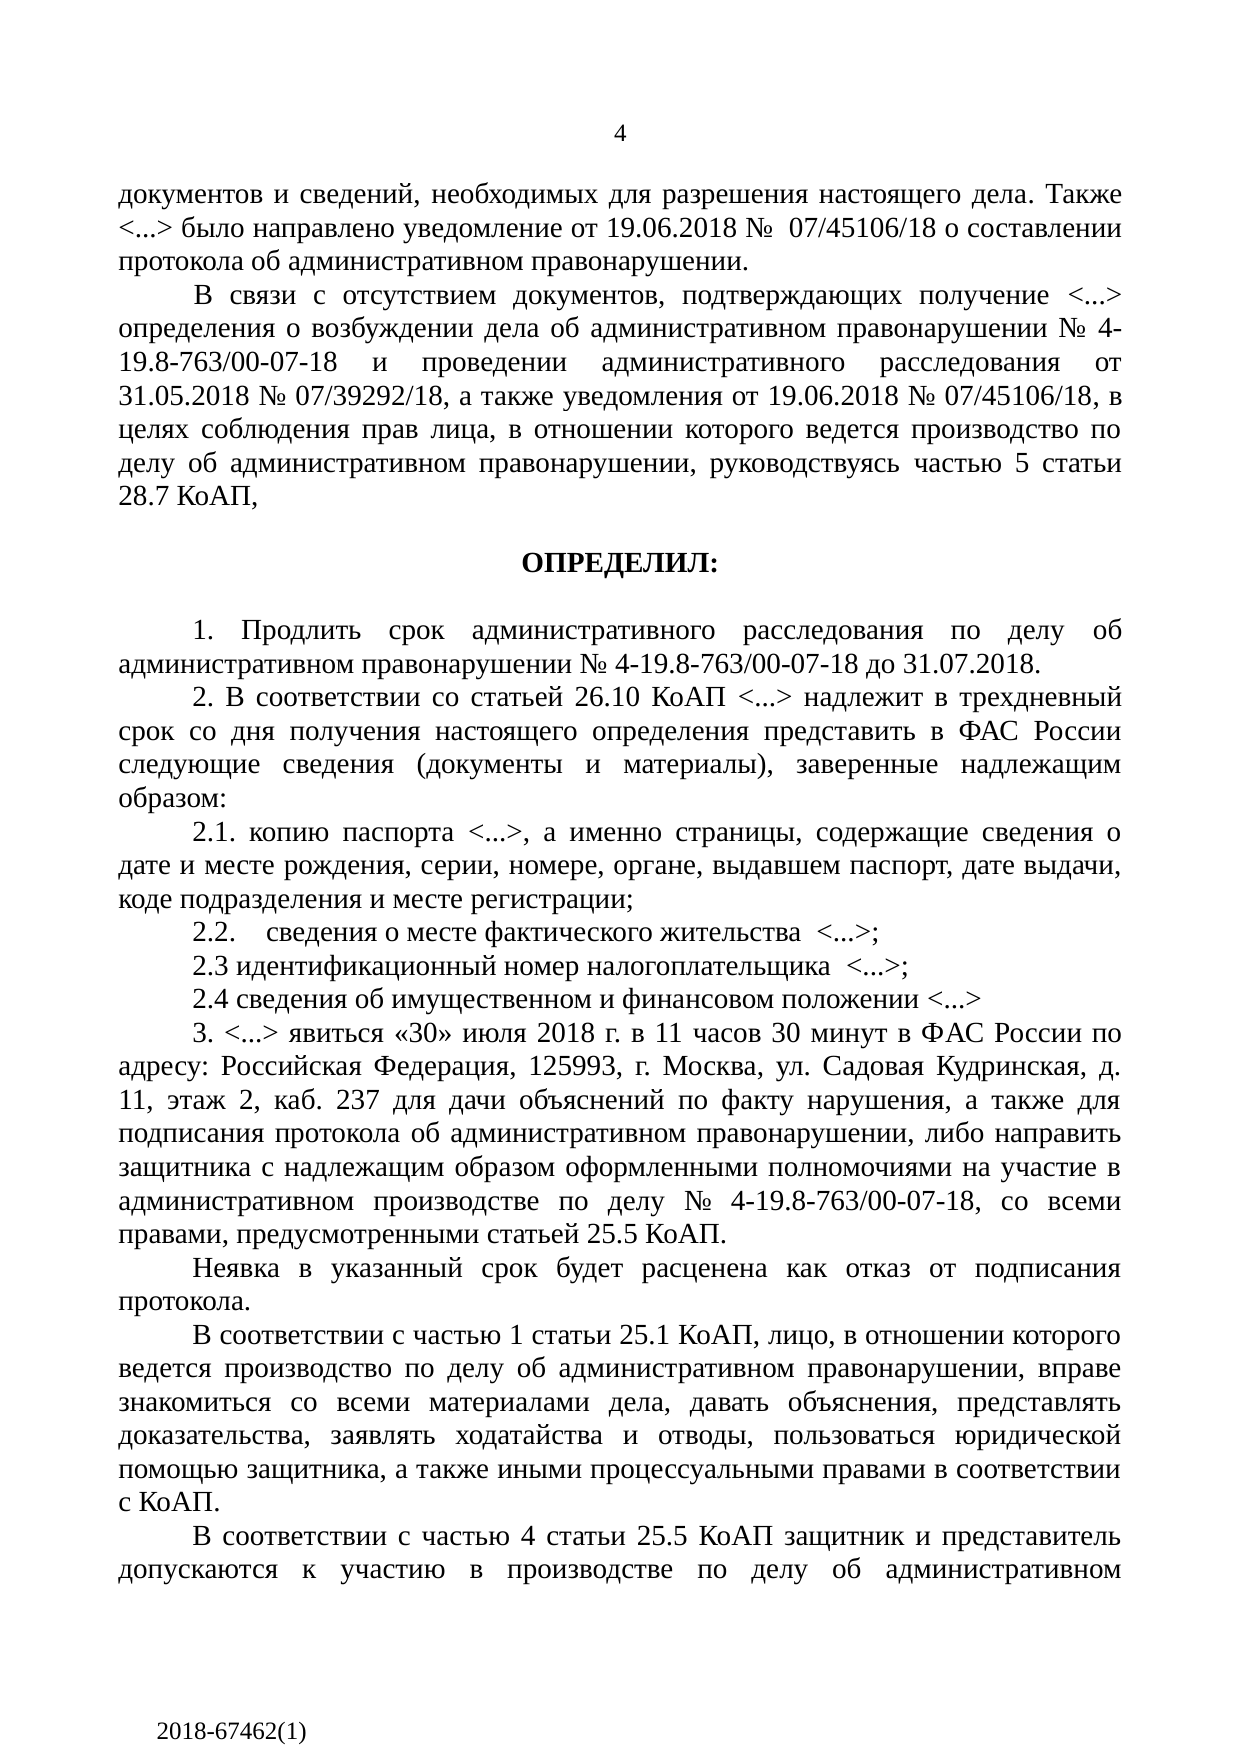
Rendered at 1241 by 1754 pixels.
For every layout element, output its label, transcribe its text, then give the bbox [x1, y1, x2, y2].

text В соответствии с частью 4 статьи 25.5 КоАП защитник и представитель допускаются к участию в производстве по делу об административном [118, 1518, 1122, 1585]
text 3. <...> явиться «30» июля 2018 г. в 11 часов 30 минут в ФАС России по адресу: Российская Федерация, 125993, г. Москва, ул. Садовая Кудринская, д. 11, этаж 2, каб. 237 для дачи объяснений по факту нарушения, а также для подписания протокола об административном правонарушении, либо направить защитника с надлежащим образом оформленными полномочиями на участие в административном производстве по делу № 4-19.8-763/00-07-18, со всеми правами, предусмотренными статьей 25.5 КоАП. [118, 1015, 1122, 1250]
text В соответствии с частью 1 статьи 25.1 КоАП, лицо, в отношении которого ведется производство по делу об административном правонарушении, вправе знакомиться со всеми материалами дела, давать объяснения, представлять доказательства, заявлять ходатайства и отводы, пользоваться юридической помощью защитника, а также иными процессуальными правами в соответствии с КоАП. [118, 1317, 1122, 1518]
text В связи с отсутствием документов, подтверждающих получение <...> определения о возбуждении дела об административном правонарушении № 4-19.8-763/00-07-18 и проведении административного расследования от 31.05.2018 № 07/39292/18, а также уведомления от 19.06.2018 № 07/45106/18, в целях соблюдения прав лица, в отношении которого ведется производство по делу об административном правонарушении, руководствуясь частью 5 статьи 28.7 КоАП, [118, 277, 1122, 512]
list 2.3 идентификационный номер налогоплательщика <...>; [118, 948, 1122, 981]
text документов и сведений, необходимых для разрешения настоящего дела. Также <...> было направлено уведомление от 19.06.2018 № 07/45106/18 о составлении протокола об административном правонарушении. [118, 176, 1122, 277]
text 1. Продлить срок административного расследования по делу об административном правонарушении № 4-19.8-763/00-07-18 до 31.07.2018. [118, 612, 1122, 679]
text 2. В соответствии со статьей 26.10 КоАП <...> надлежит в трехдневный срок со дня получения настоящего определения представить в ФАС России следующие сведения (документы и материалы), заверенные надлежащим образом: [118, 679, 1122, 814]
text 2.1. копию паспорта <...>, а именно страницы, содержащие сведения о дате и месте рождения, серии, номере, органе, выдавшем паспорт, дате выдачи, коде подразделения и месте регистрации; [118, 814, 1122, 914]
text ОПРЕДЕЛИЛ: [118, 545, 1122, 579]
text Неявка в указанный срок будет расценена как отказ от подписания протокола. [118, 1250, 1122, 1317]
text 2.4 сведения об имущественном и финансовом положении <...> [118, 981, 1122, 1015]
list сведения о месте фактического жительства <...>; [118, 914, 1122, 948]
